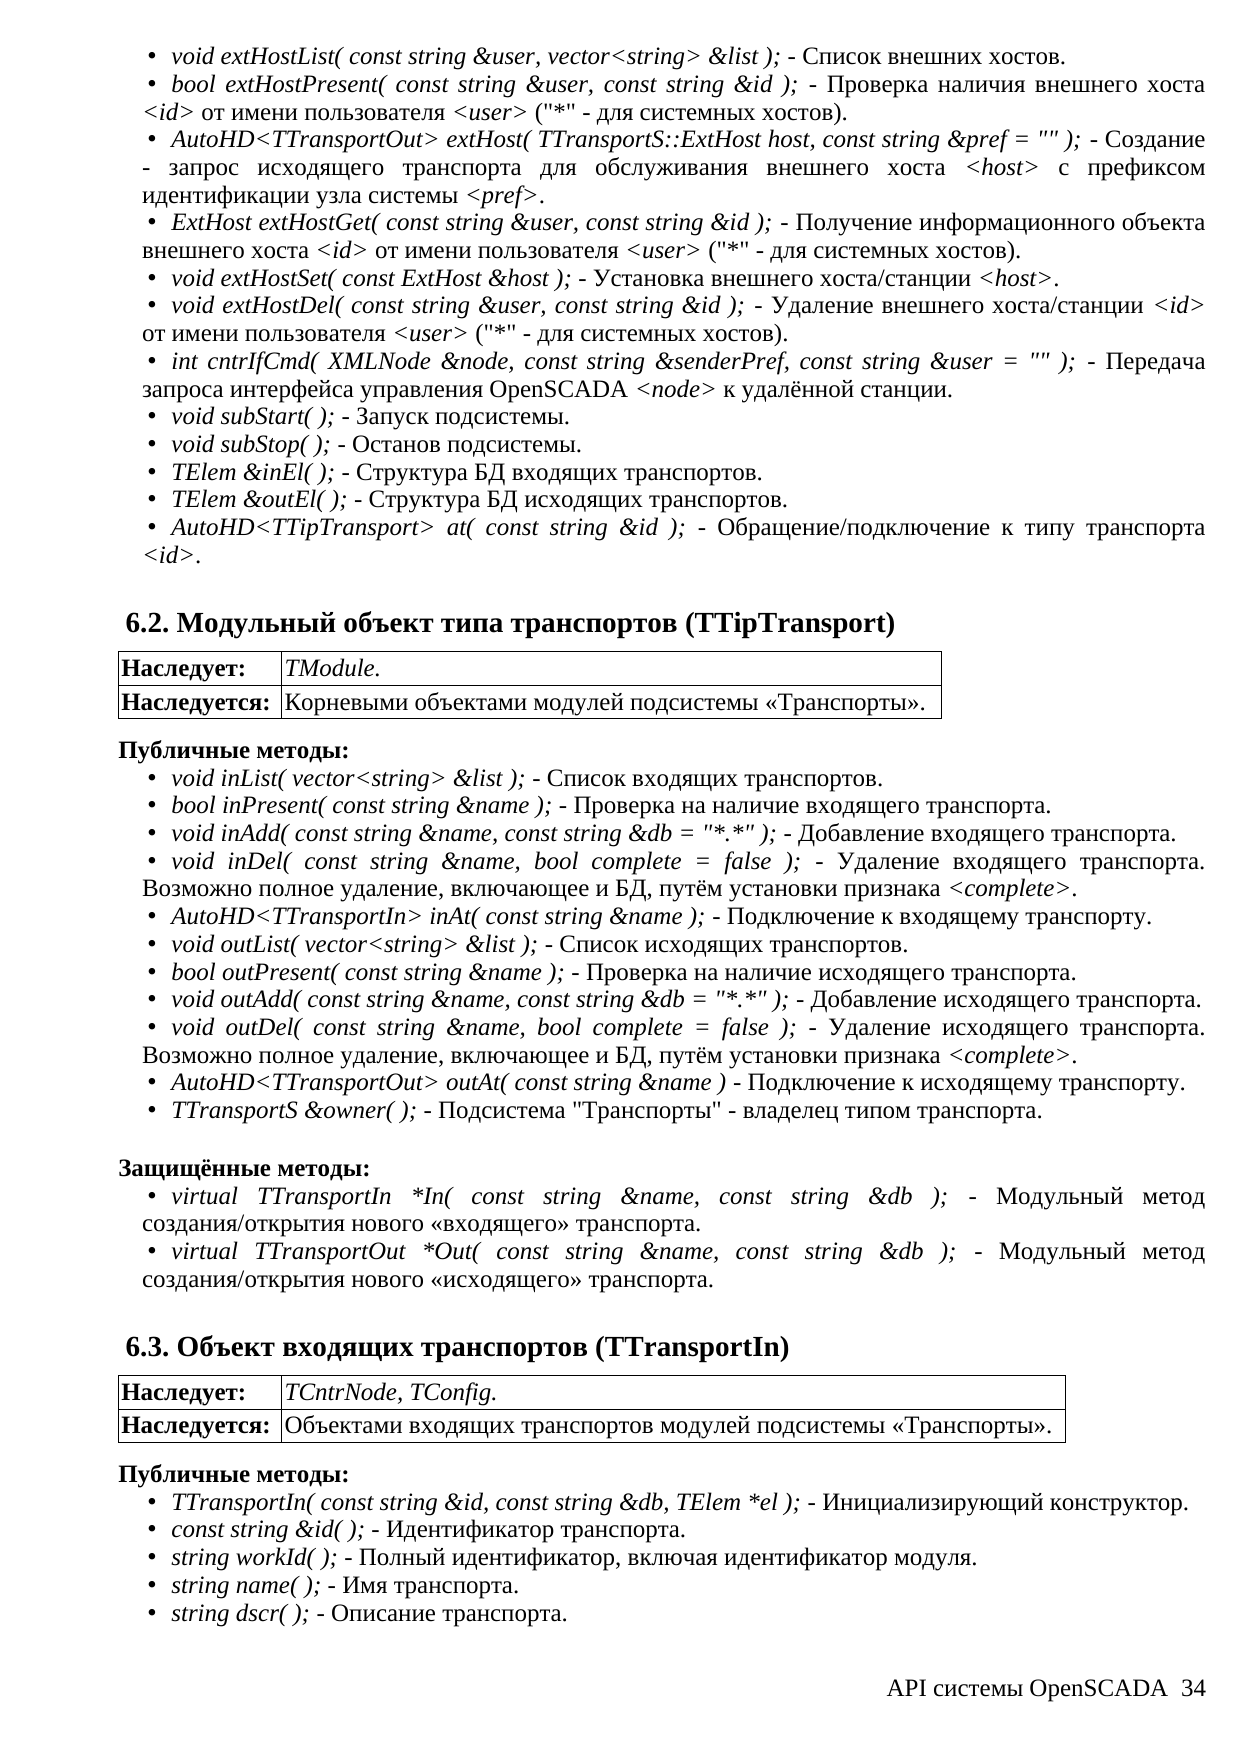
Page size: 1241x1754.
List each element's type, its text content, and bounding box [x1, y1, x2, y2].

list void outList( vector<string> &list ); - Список исходящих транспортов. [118, 930, 1206, 958]
list TElem &outEl( ); - Структура БД исходящих транспортов. [118, 486, 1206, 513]
list string dscr( ); - Описание транспорта. [118, 1599, 1206, 1626]
list AutoHD<TTransportOut> outAt( const string &name ) - Подключение к исходящему транспорту. [118, 1068, 1206, 1096]
table_cell Корневыми объектами модулей подсистемы «Транспорты». [282, 686, 941, 718]
list bool extHostPresent( const string &user, const string &id ); - Проверка наличия внешнего хоста <id> от имени пользователя <user> ("*" - для системных хостов). [118, 70, 1206, 125]
list void inAdd( const string &name, const string &db = "*.*" ); - Добавление входящего транспорта. [118, 819, 1206, 847]
list int cntrIfCmd( XMLNode &node, const string &senderPref, const string &user = "" ); - Передача запроса интерфейса управления OpenSCADA <node> к удалённой станции. [118, 347, 1206, 402]
list void extHostList( const string &user, vector<string> &list ); - Список внешних хостов. [118, 42, 1206, 70]
list bool outPresent( const string &name ); - Проверка на наличие исходящего транспорта. [118, 958, 1206, 985]
table_header TModule. [282, 652, 941, 684]
table_header Наследует: [119, 1376, 281, 1409]
list TTransportIn( const string &id, const string &db, TElem *el ); - Инициализирующий конструктор. [118, 1488, 1206, 1516]
list ExtHost extHostGet( const string &user, const string &id ); - Получение информационного объекта внешнего хоста <id> от имени пользователя <user> ("*" - для системных хостов). [118, 208, 1206, 264]
list void outDel( const string &name, bool complete = false ); - Удаление исходящего транспорта. Возможно полное удаление, включающее и БД, путём установки признака <complete>. [118, 1013, 1206, 1068]
list bool inPresent( const string &name ); - Проверка на наличие входящего транспорта. [118, 791, 1206, 819]
table_cell Объектами входящих транспортов модулей подсистемы «Транспорты». [282, 1410, 1065, 1442]
list void inDel( const string &name, bool complete = false ); - Удаление входящего транспорта. Возможно полное удаление, включающее и БД, путём установки признака <complete>. [118, 847, 1206, 902]
list string name( ); - Имя транспорта. [118, 1571, 1206, 1599]
table_cell Наследуется: [119, 1410, 281, 1442]
list virtual TTransportOut *Out( const string &name, const string &db ); - Модульный метод создания/открытия нового «исходящего» транспорта. [118, 1237, 1206, 1293]
list AutoHD<TTransportIn> inAt( const string &name ); - Подключение к входящему транспорту. [118, 902, 1206, 930]
table_cell Наследуется: [119, 686, 281, 718]
list const string &id( ); - Идентификатор транспорта. [118, 1516, 1206, 1543]
list AutoHD<TTransportOut> extHost( TTransportS::ExtHost host, const string &pref = "" ); - Создание - запрос исходящего транспорта для обслуживания внешнего хоста <host> с префиксом идентификации узла системы <pref>. [118, 125, 1206, 208]
list virtual TTransportIn *In( const string &name, const string &db ); - Модульный метод создания/открытия нового «входящего» транспорта. [118, 1182, 1206, 1237]
list void subStop( ); - Останов подсистемы. [118, 430, 1206, 458]
table_header Наследует: [119, 652, 281, 684]
text Защищённые методы: [118, 1154, 1206, 1182]
list void extHostDel( const string &user, const string &id ); - Удаление внешнего хоста/станции <id> от имени пользователя <user> ("*" - для системных хостов). [118, 292, 1206, 347]
text Публичные методы: [118, 1460, 1206, 1488]
list void subStart( ); - Запуск подсистемы. [118, 402, 1206, 430]
list TElem &inEl( ); - Структура БД входящих транспортов. [118, 458, 1206, 486]
text Публичные методы: [118, 736, 1206, 764]
list void extHostSet( const ExtHost &host ); - Установка внешнего хоста/станции <host>. [118, 264, 1206, 292]
table_header TCntrNode, TConfig. [282, 1376, 1065, 1409]
subtitle 6.3. Объект входящих транспортов (TTransportIn) [118, 1330, 1206, 1362]
list string workId( ); - Полный идентификатор, включая идентификатор модуля. [118, 1543, 1206, 1571]
list TTransportS &owner( ); - Подсистема "Транспорты" - владелец типом транспорта. [118, 1096, 1206, 1124]
subtitle 6.2. Модульный объект типа транспортов (TTipTransport) [118, 606, 1206, 638]
list void inList( vector<string> &list ); - Список входящих транспортов. [118, 764, 1206, 791]
list void outAdd( const string &name, const string &db = "*.*" ); - Добавление исходящего транспорта. [118, 985, 1206, 1013]
list AutoHD<TTipTransport> at( const string &id ); - Обращение/подключение к типу транспорта <id>. [118, 513, 1206, 569]
